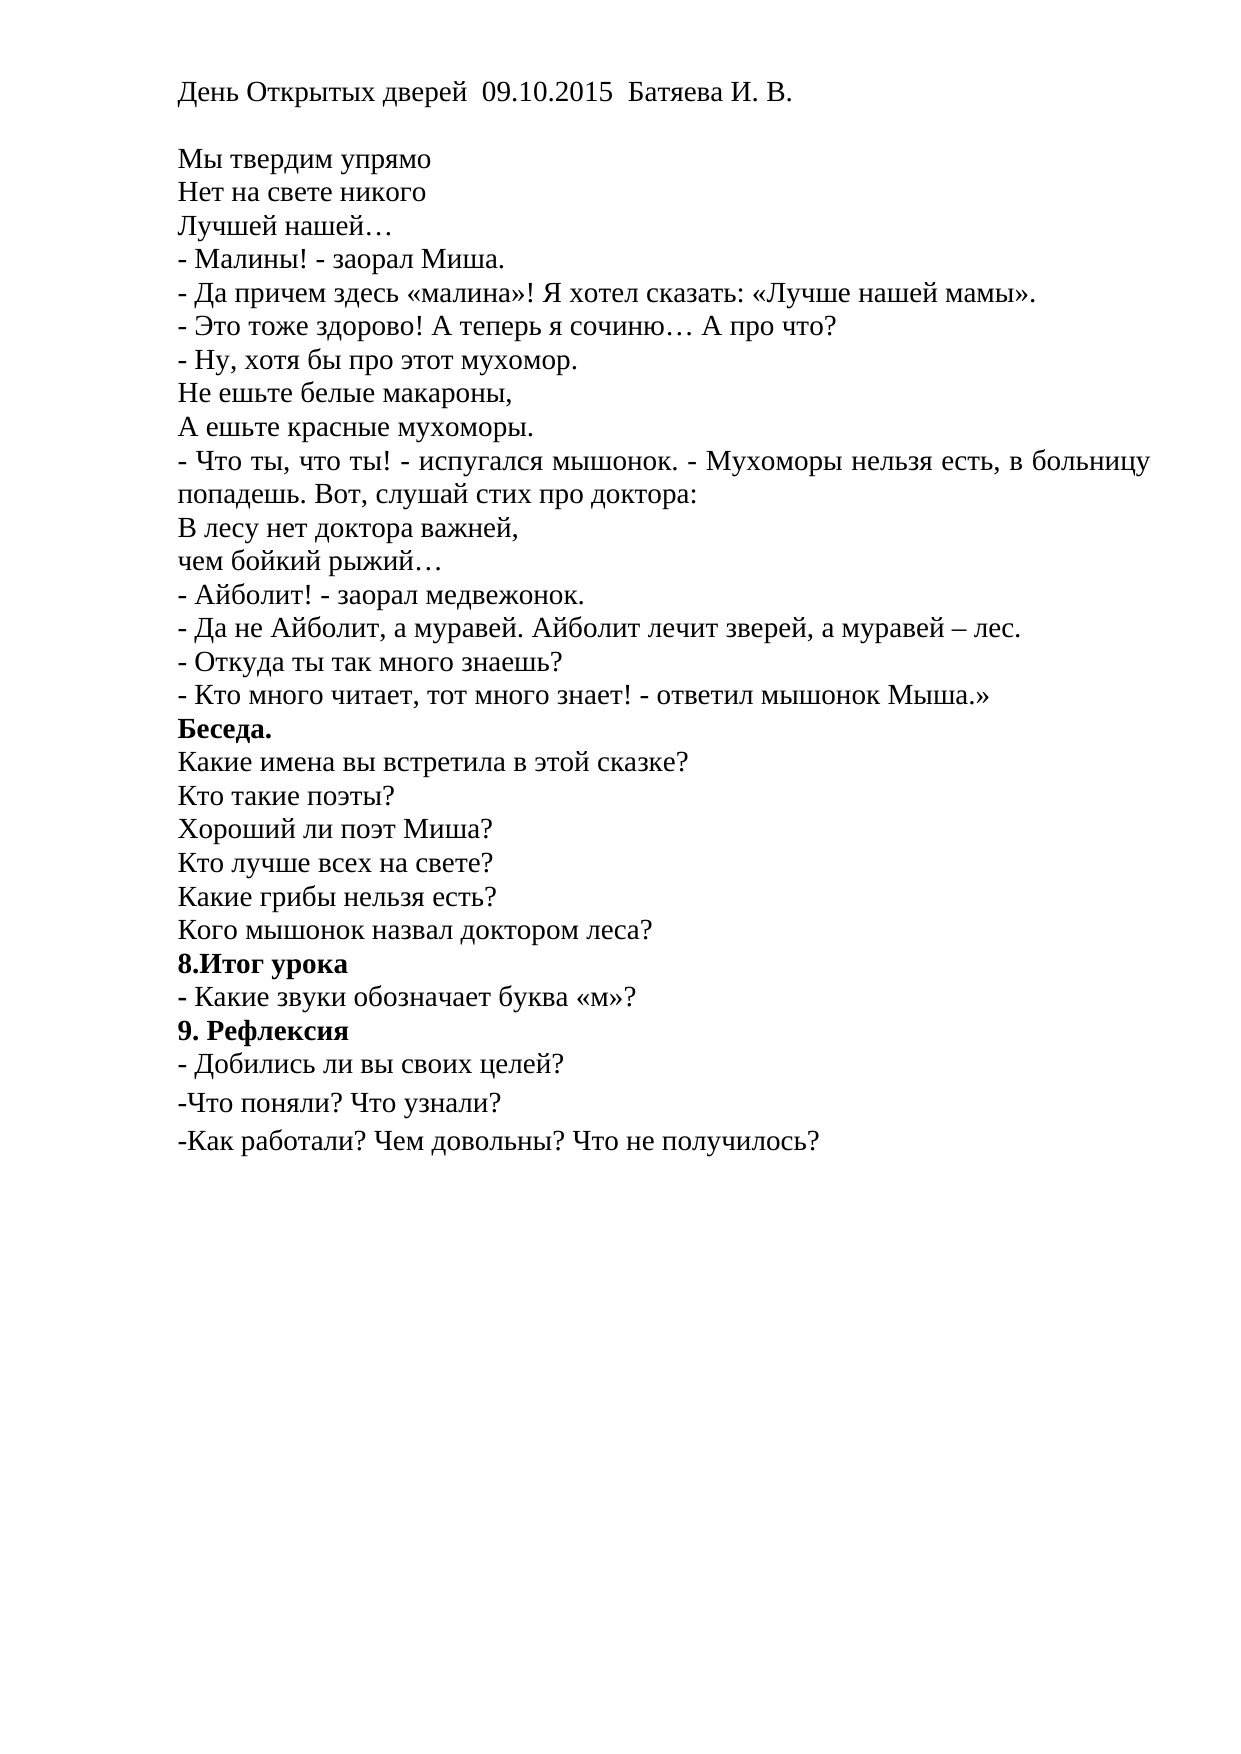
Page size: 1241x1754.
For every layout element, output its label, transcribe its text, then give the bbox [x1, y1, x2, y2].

text -Как работали? Чем довольны? Что не получилось? [177, 1123, 1152, 1157]
text чем бойкий рыжий… [177, 543, 1152, 577]
text В лесу нет доктора важней, [177, 510, 1152, 543]
text Мы твердим упрямо [177, 141, 1152, 174]
text - Какие звуки обозначает буква «м»? [177, 979, 1152, 1013]
text Нет на свете никого [177, 174, 1152, 208]
text Беседа. [177, 711, 1152, 744]
text Не ешьте белые макароны, [177, 376, 1152, 409]
text - Малины! - заорал Миша. [177, 241, 1152, 275]
text Хороший ли поэт Миша? [177, 812, 1152, 845]
text 8.Итог урока [177, 946, 1152, 979]
text -Что поняли? Что узнали? [177, 1085, 1152, 1118]
text - Откуда ты так много знаешь? [177, 644, 1152, 677]
text А ешьте красные мухоморы. [177, 409, 1152, 443]
text - Ну, хотя бы про этот мухомор. [177, 342, 1152, 376]
text - Что ты, что ты! - испугался мышонок. - Мухоморы нельзя есть, в больницу попадешь. Вот, слушай стих про доктора: [177, 443, 1152, 510]
text - Кто много читает, тот много знает! - ответил мышонок Мыша.» [177, 677, 1152, 711]
text - Да не Айболит, а муравей. Айболит лечит зверей, а муравей – лес. [177, 610, 1152, 644]
text Лучшей нашей… [177, 208, 1152, 241]
text Какие грибы нельзя есть? [177, 879, 1152, 912]
text Кто такие поэты? [177, 778, 1152, 812]
text - Добились ли вы своих целей? [177, 1046, 1152, 1080]
text Кого мышонок назвал доктором леса? [177, 912, 1152, 946]
text - Это тоже здорово! А теперь я сочиню… А про что? [177, 308, 1152, 342]
text 9. Рефлексия [177, 1013, 1152, 1046]
text - Да причем здесь «малина»! Я хотел сказать: «Лучше нашей мамы». [177, 275, 1152, 308]
text Какие имена вы встретила в этой сказке? [177, 744, 1152, 778]
text Кто лучше всех на свете? [177, 845, 1152, 879]
text - Айболит! - заорал медвежонок. [177, 577, 1152, 610]
